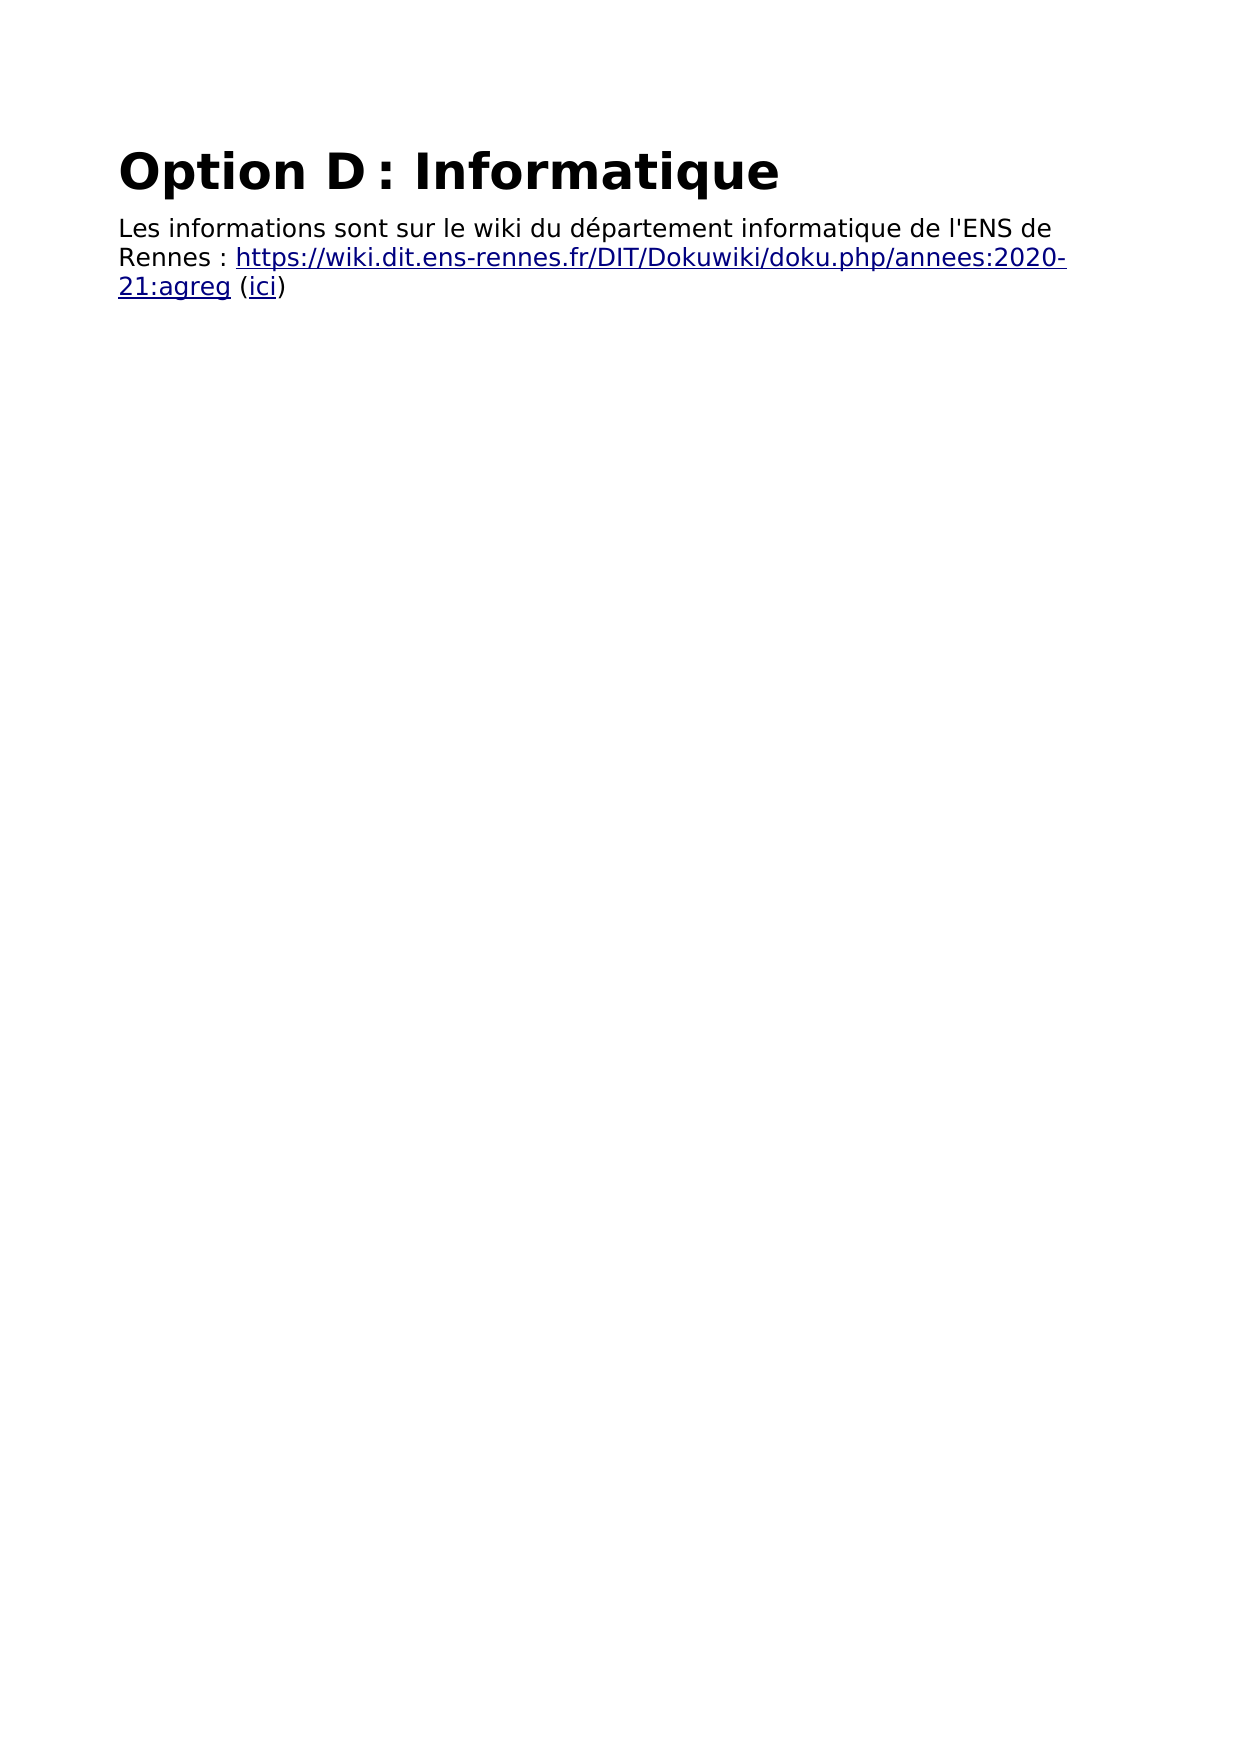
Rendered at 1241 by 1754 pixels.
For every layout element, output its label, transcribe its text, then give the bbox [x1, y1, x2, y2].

text Les informations sont sur le wiki du département informatique de l'ENS de Rennes : https://wiki.dit.ens-rennes.fr/DIT/Dokuwiki/doku.php/annees:2020-21:agreg (ici) [118, 214, 1122, 301]
subtitle Option D : Informatique [118, 143, 1122, 201]
